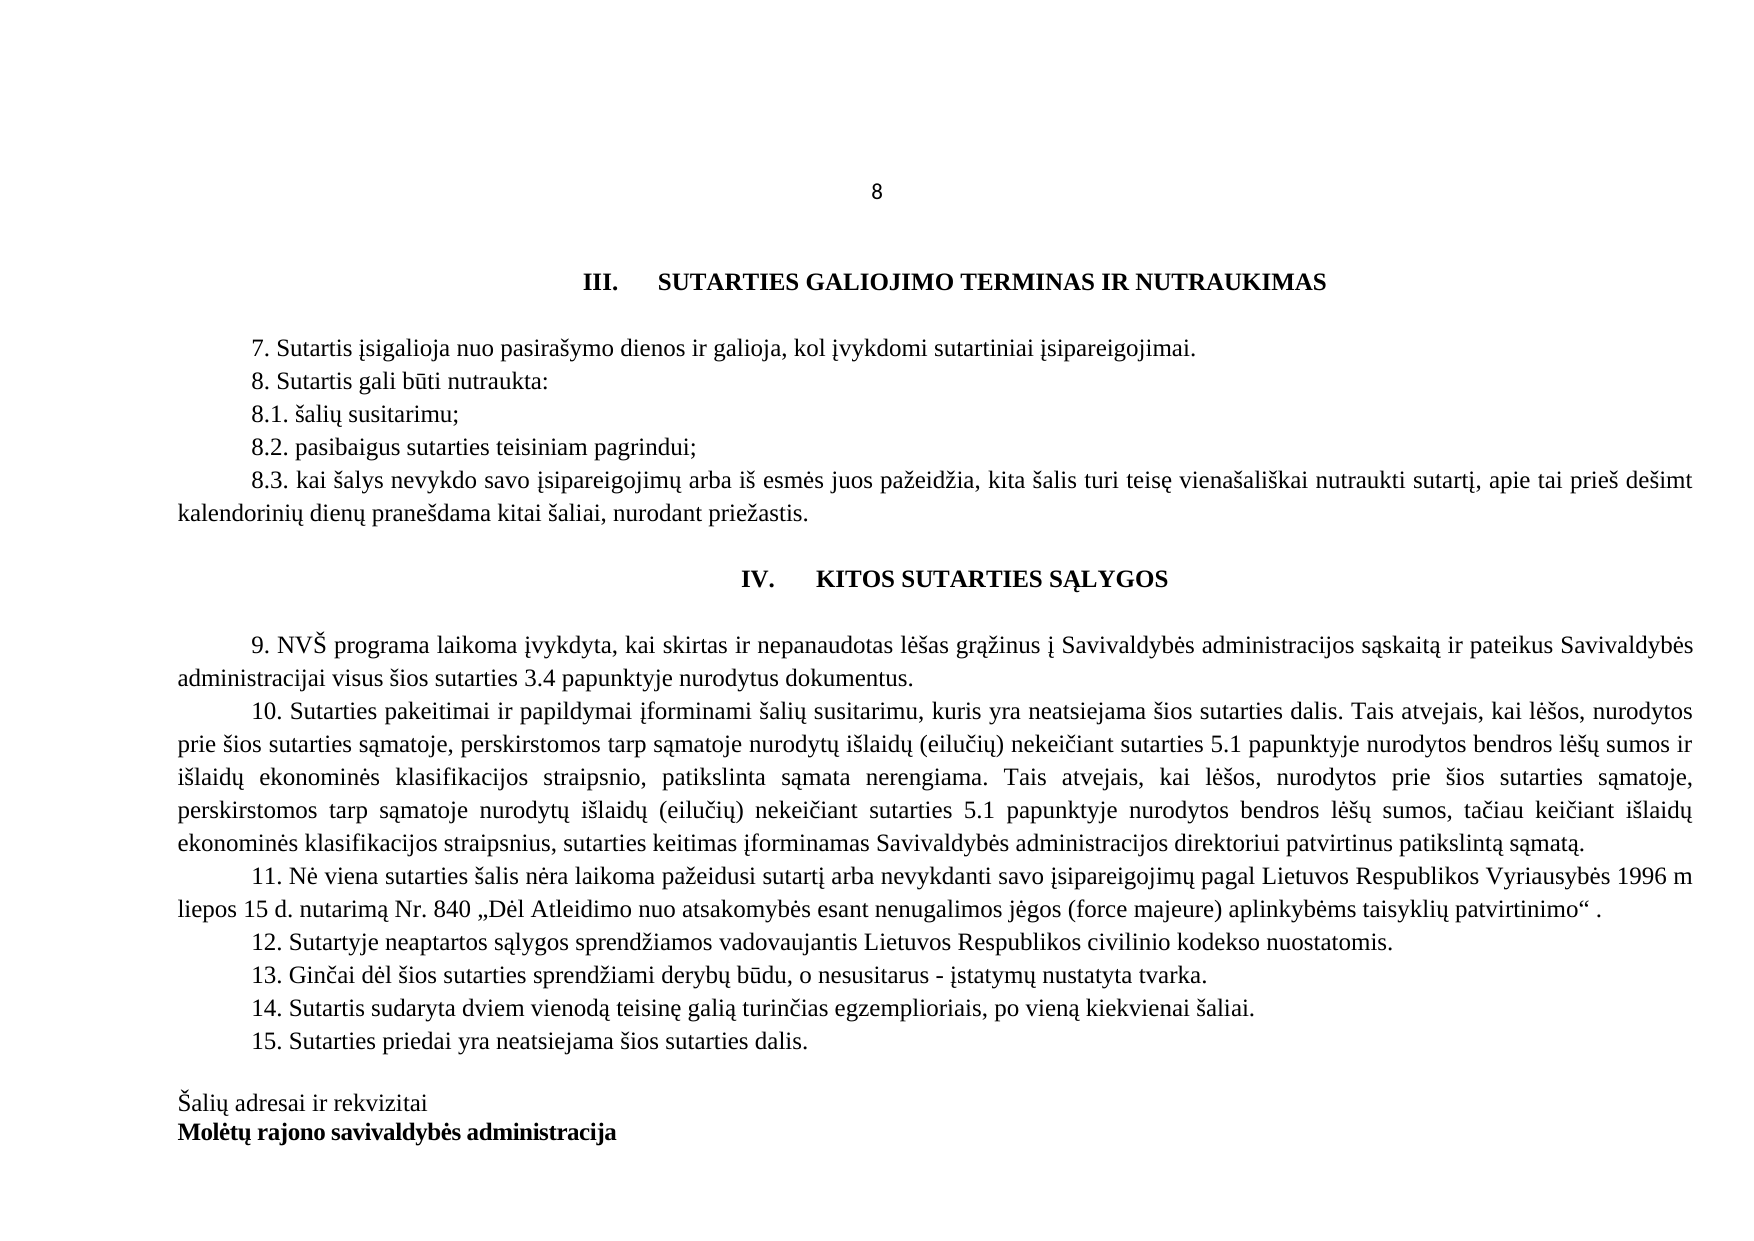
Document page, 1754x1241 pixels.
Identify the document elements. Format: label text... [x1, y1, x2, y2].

text III. SUTARTIES GALIOJIMO TERMINAS IR NUTRAUKIMAS [215, 267, 1695, 296]
text 13. Ginčai dėl šios sutarties sprendžiami derybų būdu, o nesusitarus - įstatymų nustatyta tvarka. [177, 960, 1695, 989]
text 15. Sutarties priedai yra neatsiejama šios sutarties dalis. [177, 1026, 1695, 1055]
text 11. Nė viena sutarties šalis nėra laikoma pažeidusi sutartį arba nevykdanti savo įsipareigojimų pagal Lietuvos Respublikos Vyriausybės 1996 m liepos 15 d. nutarimą Nr. 840 „Dėl Atleidimo nuo atsakomybės esant nenugalimos jėgos (force majeure) aplinkybėms taisyklių patvirtinimo“ . [177, 861, 1695, 923]
text 12. Sutartyje neaptartos sąlygos sprendžiamos vadovaujantis Lietuvos Respublikos civilinio kodekso nuostatomis. [177, 927, 1695, 956]
text 8.1. šalių susitarimu; [177, 399, 1695, 428]
text Šalių adresai ir rekvizitai [177, 1088, 1695, 1117]
text 9. NVŠ programa laikoma įvykdyta, kai skirtas ir nepanaudotas lėšas grąžinus į Savivaldybės administracijos sąskaitą ir pateikus Savivaldybės administracijai visus šios sutarties 3.4 papunktyje nurodytus dokumentus. [177, 630, 1695, 692]
text 8.3. kai šalys nevykdo savo įsipareigojimų arba iš esmės juos pažeidžia, kita šalis turi teisę vienašališkai nutraukti sutartį, apie tai prieš dešimt kalendorinių dienų pranešdama kitai šaliai, nurodant priežastis. [177, 465, 1695, 527]
text 8. Sutartis gali būti nutraukta: [177, 366, 1695, 395]
text IV. KITOS SUTARTIES SĄLYGOS [215, 564, 1695, 593]
text Molėtų rajono savivaldybės administracija [177, 1117, 1695, 1146]
text 8.2. pasibaigus sutarties teisiniam pagrindui; [177, 432, 1695, 461]
text 10. Sutarties pakeitimai ir papildymai įforminami šalių susitarimu, kuris yra neatsiejama šios sutarties dalis. Tais atvejais, kai lėšos, nurodytos prie šios sutarties sąmatoje, perskirstomos tarp sąmatoje nurodytų išlaidų (eilučių) nekeičiant sutarties 5.1 papunktyje nurodytos bendros lėšų sumos ir išlaidų ekonominės klasifikacijos straipsnio, patikslinta sąmata nerengiama. Tais atvejais, kai lėšos, nurodytos prie šios sutarties sąmatoje, perskirstomos tarp sąmatoje nurodytų išlaidų (eilučių) nekeičiant sutarties 5.1 papunktyje nurodytos bendros lėšų sumos, tačiau keičiant išlaidų ekonominės klasifikacijos straipsnius, sutarties keitimas įforminamas Savivaldybės administracijos direktoriui patvirtinus patikslintą sąmatą. [177, 696, 1695, 857]
text 7. Sutartis įsigalioja nuo pasirašymo dienos ir galioja, kol įvykdomi sutartiniai įsipareigojimai. [177, 333, 1695, 362]
text 14. Sutartis sudaryta dviem vienodą teisinę galią turinčias egzemplioriais, po vieną kiekvienai šaliai. [177, 993, 1695, 1022]
